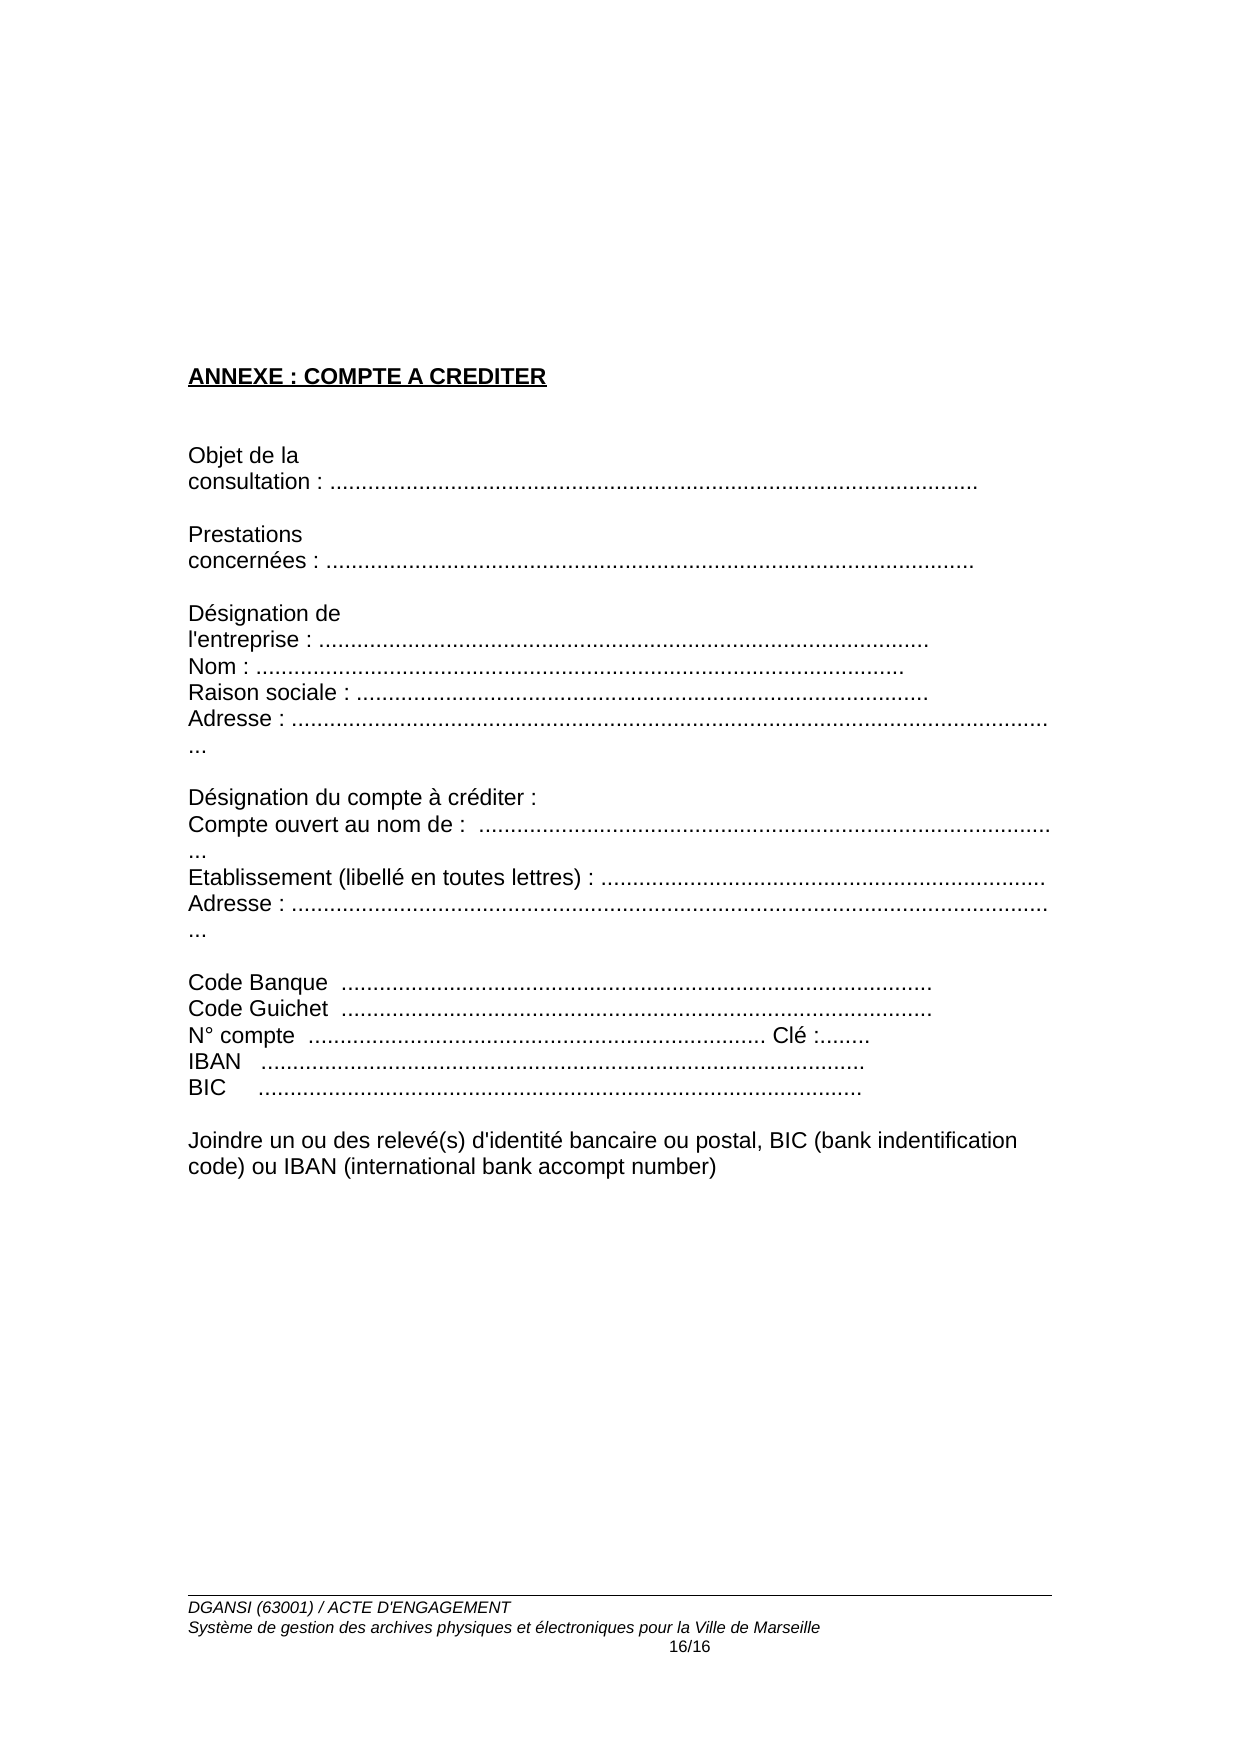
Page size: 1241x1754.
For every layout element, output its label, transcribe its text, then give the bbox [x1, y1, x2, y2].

text IBAN ............................................................................................... [188, 1048, 1052, 1074]
text Code Banque ............................................................................................. [188, 969, 1052, 995]
text Objet de la consultation : ...................................................................................................... [188, 442, 1052, 494]
text ANNEXE : COMPTE A CREDITER [188, 363, 1052, 389]
text Désignation de l'entreprise : ................................................................................................ [188, 600, 1052, 653]
text Joindre un ou des relevé(s) d'identité bancaire ou postal, BIC (bank indentification code) ou IBAN (international bank accompt number) [188, 1127, 1052, 1180]
text N° compte ........................................................................ Clé :........ [188, 1022, 1052, 1048]
text Etablissement (libellé en toutes lettres) : ...................................................................... [188, 863, 1052, 890]
text Code Guichet ............................................................................................. [188, 995, 1052, 1022]
text Désignation du compte à créditer : [188, 784, 1052, 811]
text Adresse : .......................................................................................................................... [188, 890, 1052, 942]
text Raison sociale : .......................................................................................... [188, 679, 1052, 705]
text Prestations concernées : ...................................................................................................... [188, 521, 1052, 573]
text Adresse : .......................................................................................................................... [188, 705, 1052, 758]
text Compte ouvert au nom de : ............................................................................................. [188, 811, 1052, 863]
text BIC ............................................................................................... [188, 1074, 1052, 1101]
text Nom : ...................................................................................................... [188, 653, 1052, 679]
